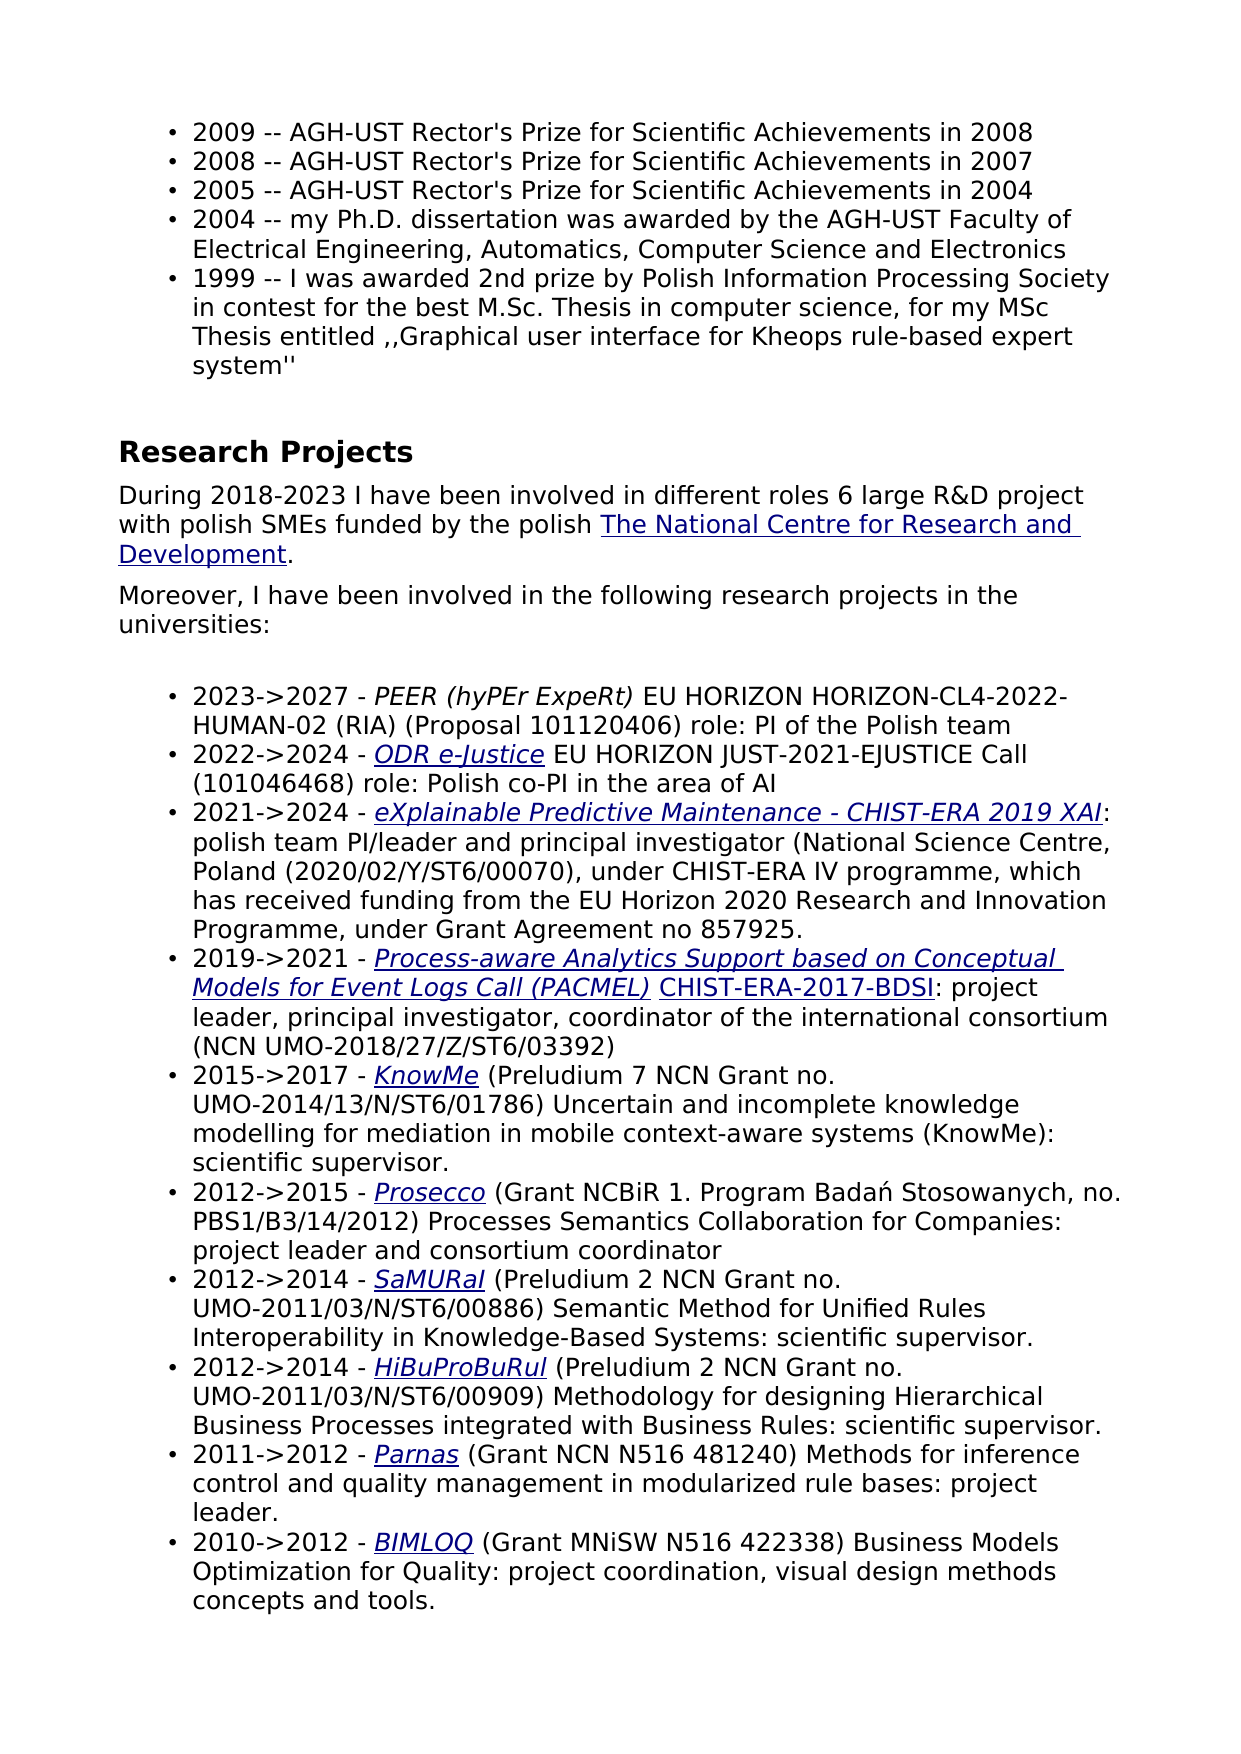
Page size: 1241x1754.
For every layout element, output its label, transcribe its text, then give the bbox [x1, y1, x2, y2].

text During 2018-2023 I have been involved in different roles 6 large R&D project with polish SMEs funded by the polish The National Centre for Research and Development. [118, 482, 1122, 569]
list 2019->2021 - Process-aware Analytics Support based on Conceptual Models for Event Logs Call (PACMEL) CHIST-ERA-2017-BDSI: project leader, principal investigator, coordinator of the international consortium (NCN UMO-2018/27/Z/ST6/03392) [177, 944, 1122, 1061]
list 2009 -- AGH-UST Rector's Prize for Scientific Achievements in 2008 [177, 118, 1122, 147]
list 2005 -- AGH-UST Rector's Prize for Scientific Achievements in 2004 [177, 176, 1122, 206]
list 1999 -- I was awarded 2nd prize by Polish Information Processing Society in contest for the best M.Sc. Thesis in computer science, for my MSc Thesis entitled ,,Graphical user interface for Kheops rule-based expert system'' [177, 264, 1122, 381]
list 2011->2012 - Parnas (Grant NCN N516 481240) Methods for inference control and quality management in modularized rule bases: project leader. [177, 1440, 1122, 1528]
text Moreover, I have been involved in the following research projects in the universities: [118, 582, 1122, 640]
list 2012->2014 - SaMURaI (Preludium 2 NCN Grant no. UMO-2011/03/N/ST6/00886) Semantic Method for Unified Rules Interoperability in Knowledge-Based Systems: scientific supervisor. [177, 1265, 1122, 1353]
list 2010->2012 - BIMLOQ (Grant MNiSW N516 422338) Business Models Optimization for Quality: project coordination, visual design methods concepts and tools. [177, 1528, 1122, 1615]
list 2023->2027 - PEER (hyPEr ExpeRt) EU HORIZON HORIZON-CL4-2022-HUMAN-02 (RIA) (Proposal 101120406) role: PI of the Polish team [177, 682, 1122, 740]
list 2008 -- AGH-UST Rector's Prize for Scientific Achievements in 2007 [177, 147, 1122, 176]
list 2021->2024 - eXplainable Predictive Maintenance - CHIST-ERA 2019 XAI: polish team PI/leader and principal investigator (National Science Centre, Poland (2020/02/Y/ST6/00070), under CHIST-ERA IV programme, which has received funding from the EU Horizon 2020 Research and Innovation Programme, under Grant Agreement no 857925. [177, 798, 1122, 944]
list 2012->2014 - HiBuProBuRul (Preludium 2 NCN Grant no. UMO-2011/03/N/ST6/00909) Methodology for designing Hierarchical Business Processes integrated with Business Rules: scientific supervisor. [177, 1353, 1122, 1440]
list 2004 -- my Ph.D. dissertation was awarded by the AGH-UST Faculty of Electrical Engineering, Automatics, Computer Science and Electronics [177, 206, 1122, 264]
list 2015->2017 - KnowMe (Preludium 7 NCN Grant no. UMO-2014/13/N/ST6/01786) Uncertain and incomplete knowledge modelling for mediation in mobile context-aware systems (KnowMe): scientific supervisor. [177, 1061, 1122, 1178]
list 2022->2024 - ODR e-Justice EU HORIZON JUST-2021-EJUSTICE Call (101046468) role: Polish co-PI in the area of AI [177, 740, 1122, 798]
subtitle Research Projects [118, 435, 1122, 469]
list 2012->2015 - Prosecco (Grant NCBiR 1. Program Badań Stosowanych, no. PBS1/B3/14/2012) Processes Semantics Collaboration for Companies: project leader and consortium coordinator [177, 1178, 1122, 1265]
